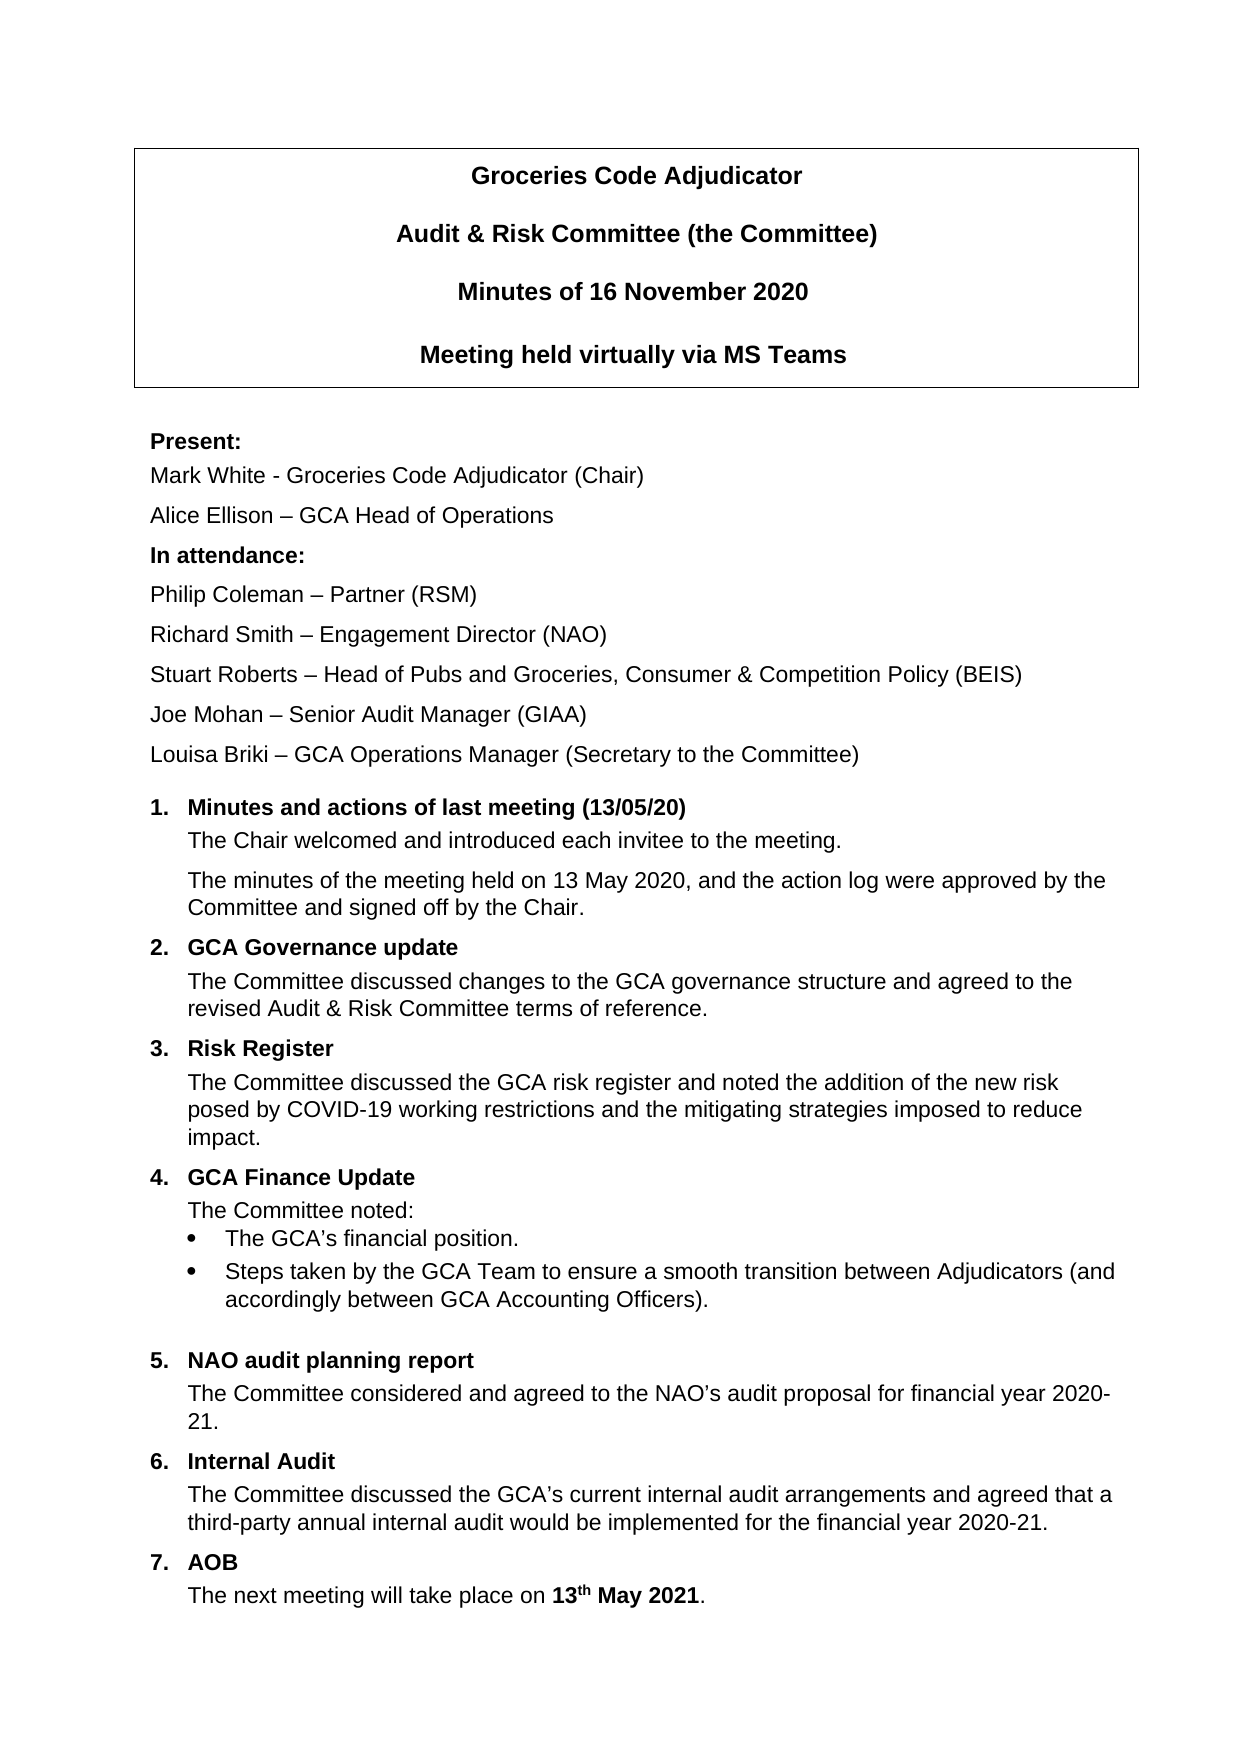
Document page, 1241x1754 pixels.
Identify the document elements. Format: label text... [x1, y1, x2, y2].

text The Committee considered and agreed to the NAO’s audit proposal for financial year 2020-21. [187, 1380, 1122, 1434]
text Louisa Briki – GCA Operations Manager (Secretary to the Committee) [150, 741, 1122, 767]
list The minutes of the meeting held on 13 May 2020, and the action log were approved by the Committee and signed off by the Chair. [187, 867, 1122, 921]
list GCA Finance Update [150, 1163, 1122, 1190]
text The next meeting will take place on 13th May 2021. [187, 1582, 1122, 1608]
text Philip Coleman – Partner (RSM) [150, 581, 1122, 608]
text Mark White - Groceries Code Adjudicator (Chair) [150, 462, 1122, 488]
text Present: [150, 428, 1122, 454]
text Richard Smith – Engagement Director (NAO) [150, 621, 1122, 648]
list The Chair welcomed and introduced each invitee to the meeting. [187, 827, 1122, 853]
text The Committee discussed the GCA’s current internal audit arrangements and agreed that a third-party annual internal audit would be implemented for the financial year 2020-21. [187, 1481, 1122, 1535]
text Alice Ellison – GCA Head of Operations [150, 502, 1122, 528]
text In attendance: [150, 542, 1122, 568]
list Risk Register [150, 1035, 1122, 1062]
list NAO audit planning report [150, 1347, 1122, 1373]
list The GCA’s financial position. [187, 1224, 1122, 1251]
list GCA Governance update [150, 934, 1122, 961]
text Joe Mohan – Senior Audit Manager (GIAA) [150, 701, 1122, 727]
list Steps taken by the GCA Team to ensure a smooth transition between Adjudicators (and accordingly between GCA Accounting Officers). [187, 1258, 1122, 1339]
text Stuart Roberts – Head of Pubs and Groceries, Consumer & Competition Policy (BEIS) [150, 661, 1122, 688]
list Internal Audit [150, 1448, 1122, 1474]
list AOB [150, 1548, 1122, 1575]
text The Committee discussed changes to the GCA governance structure and agreed to the revised Audit & Risk Committee terms of reference. [187, 968, 1122, 1022]
text The Committee discussed the GCA risk register and noted the addition of the new risk posed by COVID-19 working restrictions and the mitigating strategies imposed to reduce impact. [187, 1069, 1122, 1150]
table_header Groceries Code Adjudicator Audit & Risk Committee (the Committee) Minutes of 16 November 2020 Meeting held virtually via MS Teams [135, 149, 1138, 387]
list Minutes and actions of last meeting (13/05/20) [150, 793, 1122, 820]
text The Committee noted: [187, 1197, 1122, 1223]
